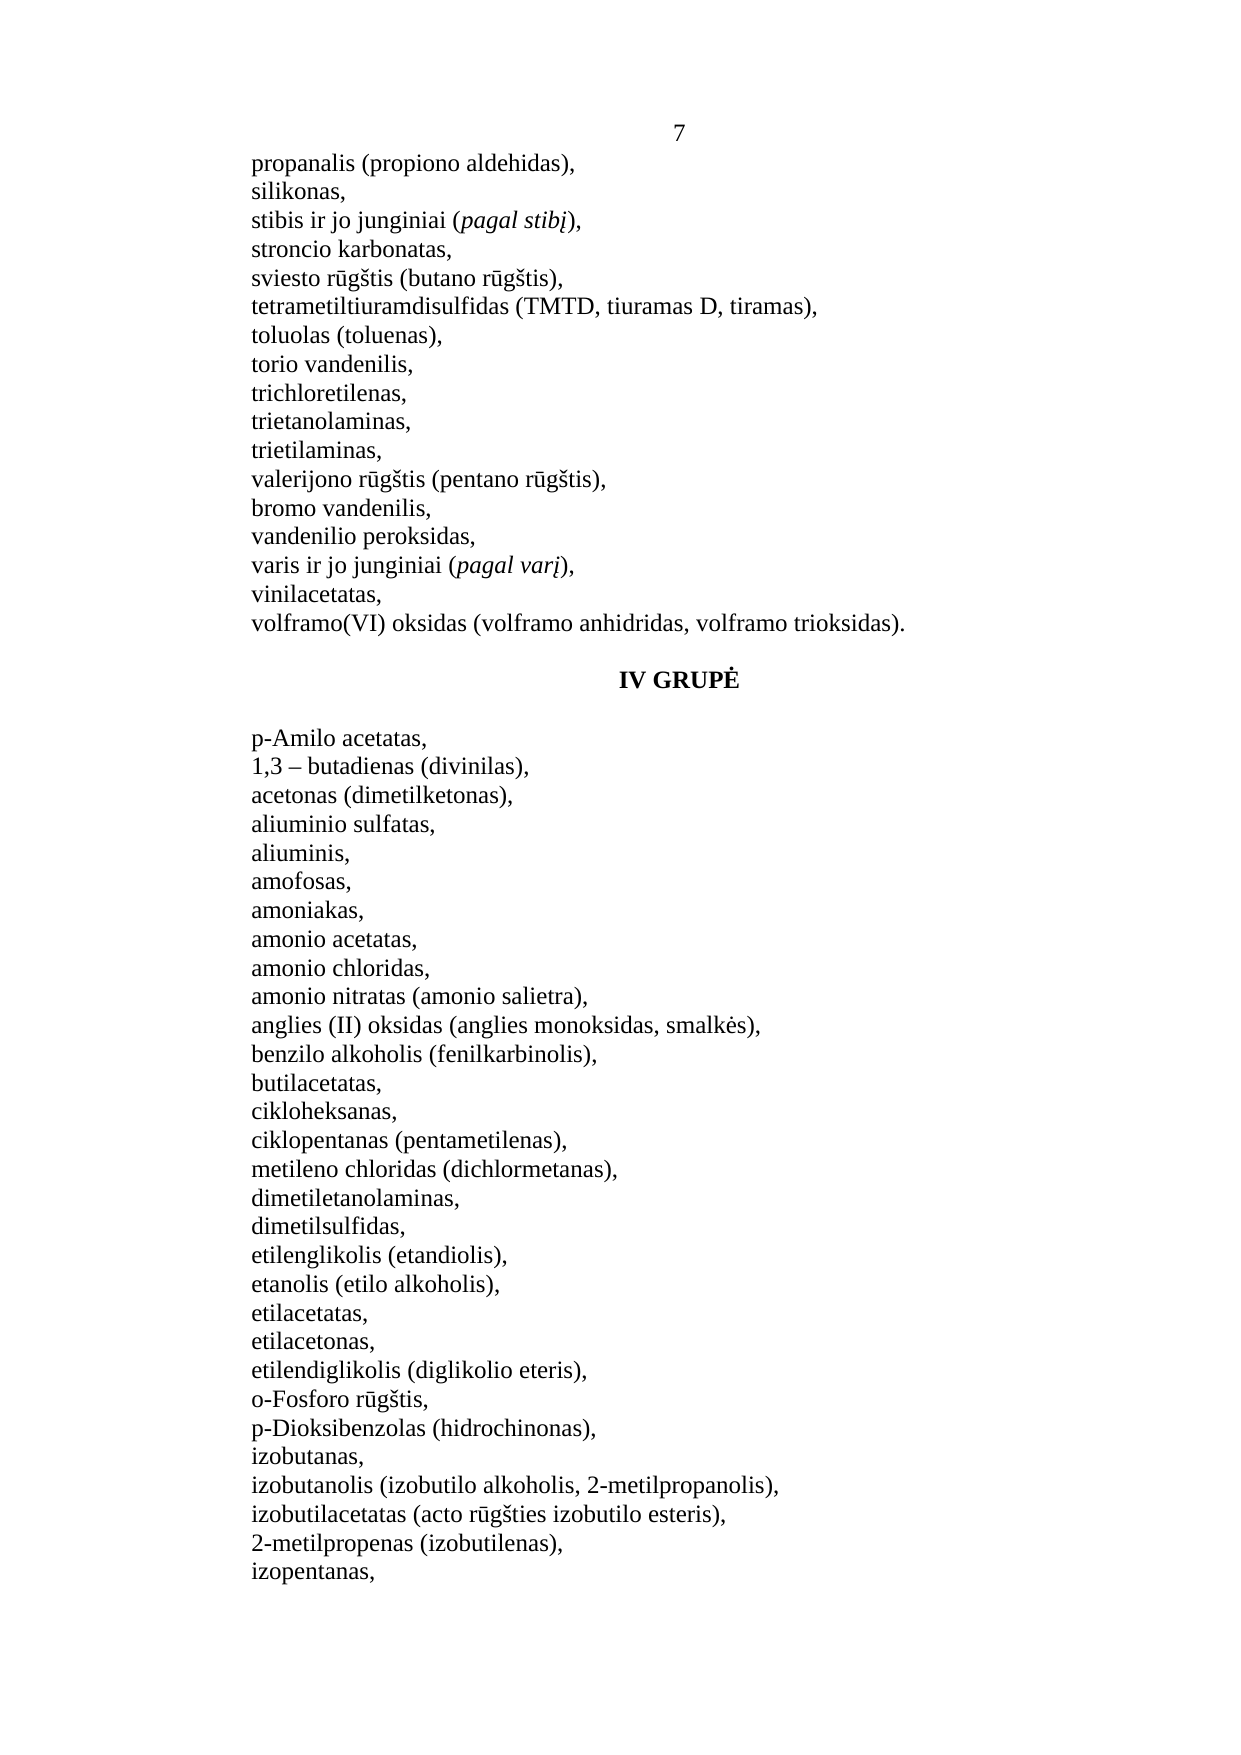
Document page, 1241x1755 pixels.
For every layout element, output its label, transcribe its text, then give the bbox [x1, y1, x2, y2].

text dimetilsulfidas, [177, 1211, 1181, 1240]
text izopentanas, [177, 1556, 1181, 1585]
text vandenilio peroksidas, [177, 521, 1181, 550]
text etanolis (etilo alkoholis), [177, 1269, 1181, 1298]
text aliuminis, [177, 838, 1181, 866]
text o-Fosforo rūgštis, [177, 1384, 1181, 1413]
text amoniakas, [177, 895, 1181, 924]
text izobutanolis (izobutilo alkoholis, 2-metilpropanolis), [177, 1470, 1181, 1499]
text torio vandenilis, [177, 349, 1181, 378]
text 1,3 – butadienas (divinilas), [177, 751, 1181, 780]
text bromo vandenilis, [177, 493, 1181, 521]
text amofosas, [177, 866, 1181, 895]
text amonio nitratas (amonio salietra), [177, 981, 1181, 1010]
text amonio acetatas, [177, 924, 1181, 953]
text p-Amilo acetatas, [177, 723, 1181, 751]
text trichloretilenas, [177, 378, 1181, 406]
text 2-metilpropenas (izobutilenas), [177, 1528, 1181, 1556]
text tetrametiltiuramdisulfidas (TMTD, tiuramas D, tiramas), [177, 291, 1181, 320]
text propanalis (propiono aldehidas), [177, 148, 1181, 176]
text valerijono rūgštis (pentano rūgštis), [177, 464, 1181, 493]
text trietanolaminas, [177, 406, 1181, 435]
text dimetiletanolaminas, [177, 1183, 1181, 1211]
text vinilacetatas, [177, 579, 1181, 608]
text etilendiglikolis (diglikolio eteris), [177, 1355, 1181, 1384]
text etilacetatas, [177, 1298, 1181, 1326]
text sviesto rūgštis (butano rūgštis), [177, 263, 1181, 291]
text acetonas (dimetilketonas), [177, 780, 1181, 809]
text toluolas (toluenas), [177, 320, 1181, 349]
text etilenglikolis (etandiolis), [177, 1240, 1181, 1269]
text izobutanas, [177, 1441, 1181, 1470]
text silikonas, [177, 176, 1181, 205]
text volframo(VI) oksidas (volframo anhidridas, volframo trioksidas). [177, 608, 1181, 636]
text varis ir jo junginiai (pagal varį), [177, 550, 1181, 579]
text ciklopentanas (pentametilenas), [177, 1125, 1181, 1154]
text stroncio karbonatas, [177, 234, 1181, 263]
text stibis ir jo junginiai (pagal stibį), [177, 205, 1181, 234]
text IV grupė [177, 665, 1181, 694]
text cikloheksanas, [177, 1096, 1181, 1125]
text trietilaminas, [177, 435, 1181, 464]
text amonio chloridas, [177, 953, 1181, 981]
text izobutilacetatas (acto rūgšties izobutilo esteris), [177, 1499, 1181, 1528]
text metileno chloridas (dichlormetanas), [177, 1154, 1181, 1183]
text p-Dioksibenzolas (hidrochinonas), [177, 1413, 1181, 1441]
text etilacetonas, [177, 1326, 1181, 1355]
text benzilo alkoholis (fenilkarbinolis), [177, 1039, 1181, 1068]
text aliuminio sulfatas, [177, 809, 1181, 838]
text anglies (II) oksidas (anglies monoksidas, smalkės), [177, 1010, 1181, 1039]
text butilacetatas, [177, 1068, 1181, 1096]
